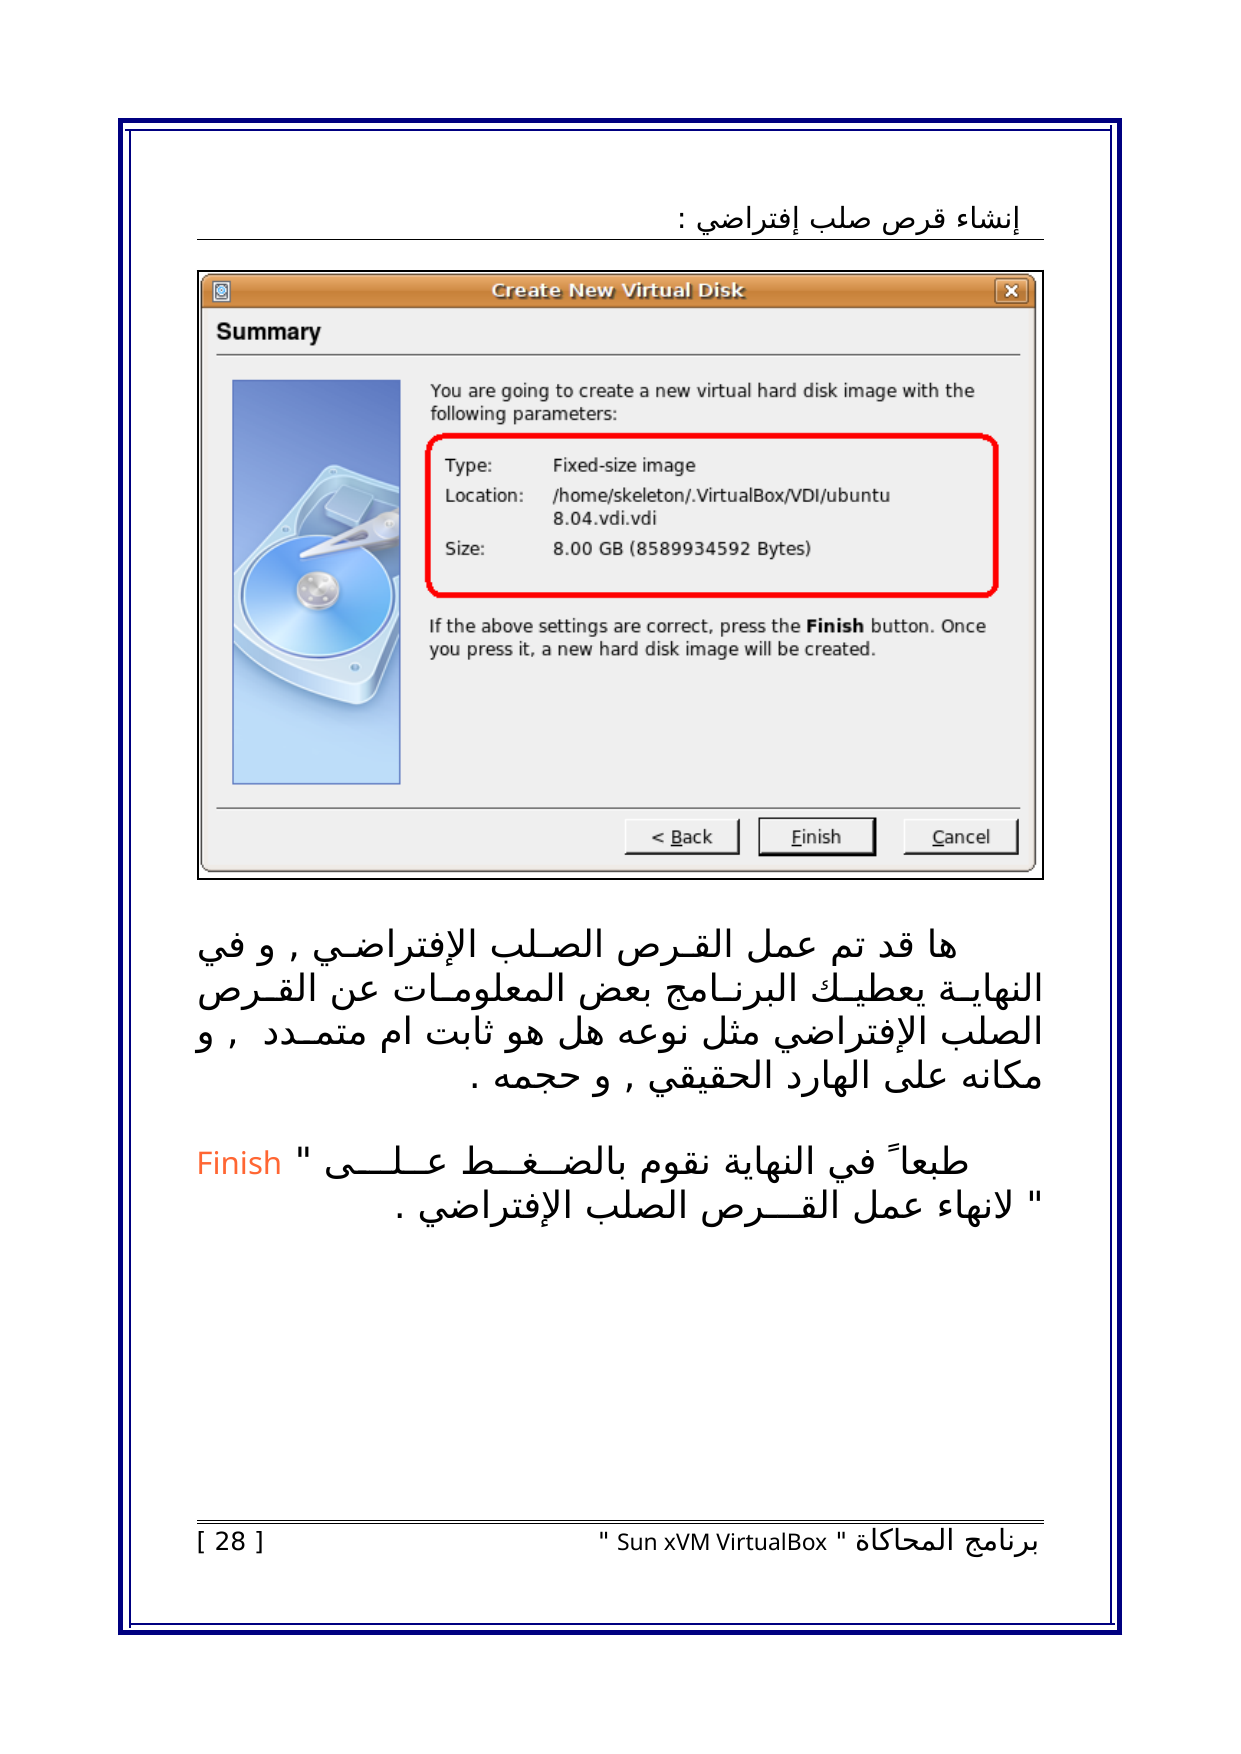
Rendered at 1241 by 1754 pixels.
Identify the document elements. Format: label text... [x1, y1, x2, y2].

picture [199, 272, 1042, 878]
text طبعا ً في النهاية نقوم بالضــغـط عــلــى " Finish " لانهاء عمل القـــرص الصلب الإفتراضي . [197, 1140, 1044, 1227]
text ها قد تم عمل القرص الصلب الإفتراضي , و في النهاية يعطيك البرنامج بعض المعلومات عن القرص الصلب الإفتراضي مثل نوعه هل هو ثابت ام متمدد , و مكانه على الهارد الحقيقي , و حجمه . [197, 922, 1044, 1097]
